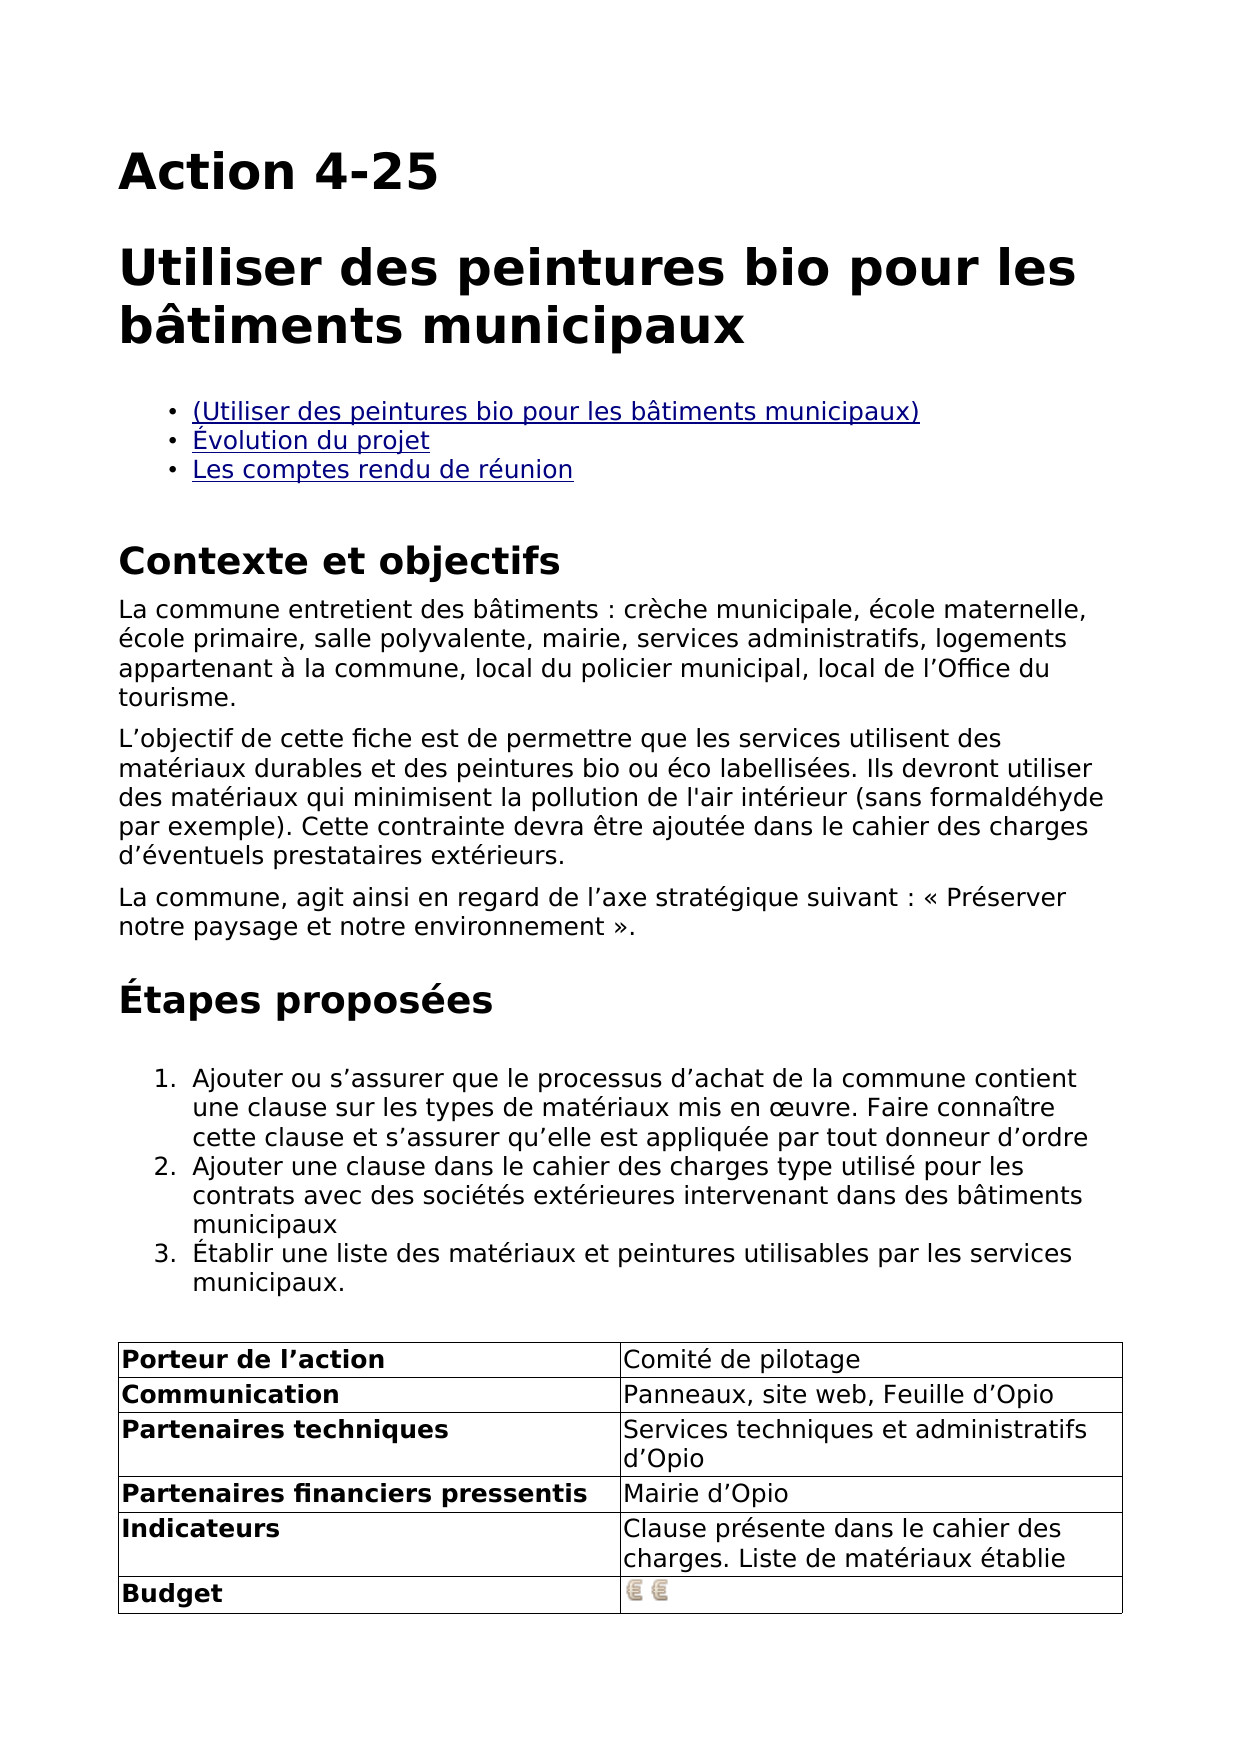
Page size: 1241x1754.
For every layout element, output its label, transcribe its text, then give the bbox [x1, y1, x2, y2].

picture [622, 1578, 723, 1604]
subtitle Contexte et objectifs [118, 539, 1122, 583]
table_cell Communication [119, 1378, 620, 1412]
text L’objectif de cette fiche est de permettre que les services utilisent des matériaux durables et des peintures bio ou éco labellisées. Ils devront utiliser des matériaux qui minimisent la pollution de l'air intérieur (sans formaldéhyde par exemple). Cette contrainte devra être ajoutée dans le cahier des charges d’éventuels prestataires extérieurs. [118, 724, 1122, 870]
list Établir une liste des matériaux et peintures utilisables par les services municipaux. [177, 1239, 1122, 1298]
list Ajouter ou s’assurer que le processus d’achat de la commune contient une clause sur les types de matériaux mis en œuvre. Faire connaître cette clause et s’assurer qu’elle est appliquée par tout donneur d’ordre [177, 1064, 1122, 1152]
table_cell Partenaires techniques [119, 1413, 620, 1476]
subtitle Étapes proposées [118, 979, 1122, 1022]
subtitle Action 4-25 [118, 143, 1122, 201]
table_cell Indicateurs [119, 1513, 620, 1576]
list (Utiliser des peintures bio pour les bâtiments municipaux) [177, 397, 1122, 426]
list Ajouter une clause dans le cahier des charges type utilisé pour les contrats avec des sociétés extérieures intervenant dans des bâtiments municipaux [177, 1152, 1122, 1239]
table_cell Panneaux, site web, Feuille d’Opio [621, 1378, 1122, 1412]
table_header Comité de pilotage [621, 1343, 1122, 1377]
table_header Porteur de l’action [119, 1343, 620, 1377]
table_cell Clause présente dans le cahier des charges. Liste de matériaux établie [621, 1513, 1122, 1576]
table_cell Partenaires financiers pressentis [119, 1477, 620, 1512]
table_cell [621, 1577, 1122, 1613]
text La commune, agit ainsi en regard de l’axe stratégique suivant : « Préserver notre paysage et notre environnement ». [118, 883, 1122, 941]
text La commune entretient des bâtiments : crèche municipale, école maternelle, école primaire, salle polyvalente, mairie, services administratifs, logements appartenant à la commune, local du policier municipal, local de l’Office du tourisme. [118, 595, 1122, 712]
subtitle Utiliser des peintures bio pour les bâtiments municipaux [118, 239, 1122, 355]
table_cell Budget [119, 1577, 620, 1613]
list Évolution du projet [177, 426, 1122, 456]
list Les comptes rendu de réunion [177, 456, 1122, 485]
table_cell Services techniques et administratifs d’Opio [621, 1413, 1122, 1476]
table_cell Mairie d’Opio [621, 1477, 1122, 1512]
